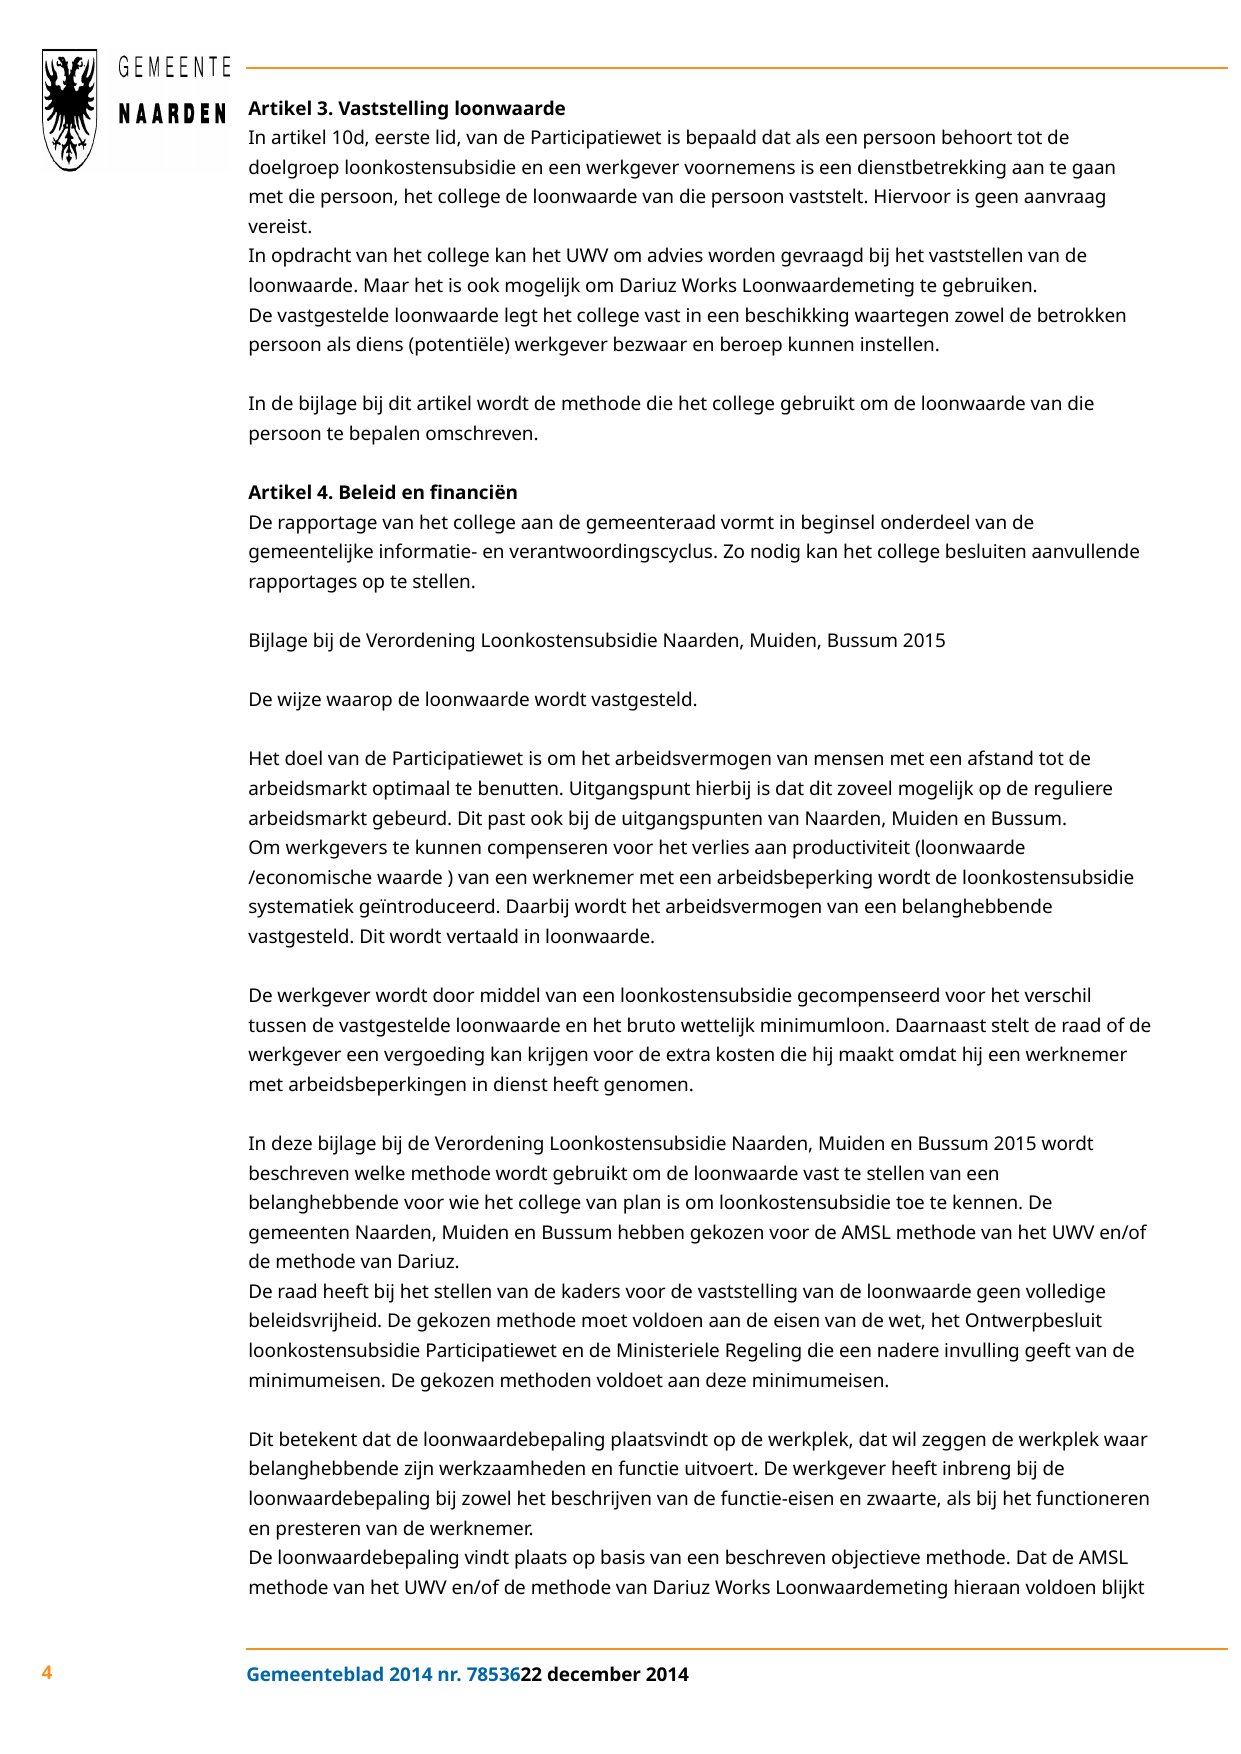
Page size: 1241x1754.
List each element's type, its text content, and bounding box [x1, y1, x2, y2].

text Dit betekent dat de loonwaardebepaling plaatsvindt op de werkplek, dat wil zeggen de werkplek waar belanghebbende zijn werkzaamheden en functie uitvoert. De werkgever heeft inbreng bij de loonwaardebepaling bij zowel het beschrijven van de functie-eisen en zwaarte, als bij het functioneren en presteren van de werknemer. [248, 1426, 1152, 1541]
text In opdracht van het college kan het UWV om advies worden gevraagd bij het vaststellen van de loonwaarde. Maar het is ook mogelijk om Dariuz Works Loonwaardemeting te gebruiken. [248, 243, 1152, 298]
text Artikel 4. Beleid en financiën [248, 479, 1152, 505]
text De wijze waarop de loonwaarde wordt vastgesteld. [248, 686, 1152, 712]
text Bijlage bij de Verordening Loonkostensubsidie Naarden, Muiden, Bussum 2015 [248, 627, 1152, 653]
text Het doel van de Participatiewet is om het arbeidsvermogen van mensen met een afstand tot de arbeidsmarkt optimaal te benutten. Uitgangspunt hierbij is dat dit zoveel mogelijk op de reguliere arbeidsmarkt gebeurd. Dit past ook bij de uitgangspunten van Naarden, Muiden en Bussum. [248, 746, 1152, 831]
text In artikel 10d, eerste lid, van de Participatiewet is bepaald dat als een persoon behoort tot de doelgroep loonkostensubsidie en een werkgever voornemens is een dienstbetrekking aan te gaan met die persoon, het college de loonwaarde van die persoon vaststelt. Hiervoor is geen aanvraag vereist. [248, 124, 1152, 239]
text In de bijlage bij dit artikel wordt de methode die het college gebruikt om de loonwaarde van die persoon te bepalen omschreven. [248, 391, 1152, 446]
text De vastgestelde loonwaarde legt het college vast in een beschikking waartegen zowel de betrokken persoon als diens (potentiële) werkgever bezwaar en beroep kunnen instellen. [248, 302, 1152, 357]
text De loonwaardebepaling vindt plaats op basis van een beschreven objectieve methode. Dat de AMSL methode van het UWV en/of de methode van Dariuz Works Loonwaardemeting hieraan voldoen blijkt [248, 1544, 1152, 1600]
text De rapportage van het college aan de gemeenteraad vormt in beginsel onderdeel van de gemeentelijke informatie- en verantwoordingscyclus. Zo nodig kan het college besluiten aanvullende rapportages op te stellen. [248, 509, 1152, 594]
text Artikel 3. Vaststelling loonwaarde [248, 95, 1152, 121]
text Om werkgevers te kunnen compenseren voor het verlies aan productiviteit (loonwaarde /economische waarde ) van een werknemer met een arbeidsbeperking wordt de loonkostensubsidie systematiek geïntroduceerd. Daarbij wordt het arbeidsvermogen van een belanghebbende vastgesteld. Dit wordt vertaald in loonwaarde. [248, 834, 1152, 949]
picture [41, 47, 231, 172]
text De raad heeft bij het stellen van de kaders voor de vaststelling van de loonwaarde geen volledige beleidsvrijheid. De gekozen methode moet voldoen aan de eisen van de wet, het Ontwerpbesluit loonkostensubsidie Participatiewet en de Ministeriele Regeling die een nadere invulling geeft van de minimumeisen. De gekozen methoden voldoet aan deze minimumeisen. [248, 1278, 1152, 1393]
text De werkgever wordt door middel van een loonkostensubsidie gecompenseerd voor het verschil tussen de vastgestelde loonwaarde en het bruto wettelijk minimumloon. Daarnaast stelt de raad of de werkgever een vergoeding kan krijgen voor de extra kosten die hij maakt omdat hij een werknemer met arbeidsbeperkingen in dienst heeft genomen. [248, 982, 1152, 1097]
text In deze bijlage bij de Verordening Loonkostensubsidie Naarden, Muiden en Bussum 2015 wordt beschreven welke methode wordt gebruikt om de loonwaarde vast te stellen van een belanghebbende voor wie het college van plan is om loonkostensubsidie toe te kennen. De gemeenten Naarden, Muiden en Bussum hebben gekozen voor de AMSL methode van het UWV en/of de methode van Dariuz. [248, 1130, 1152, 1274]
